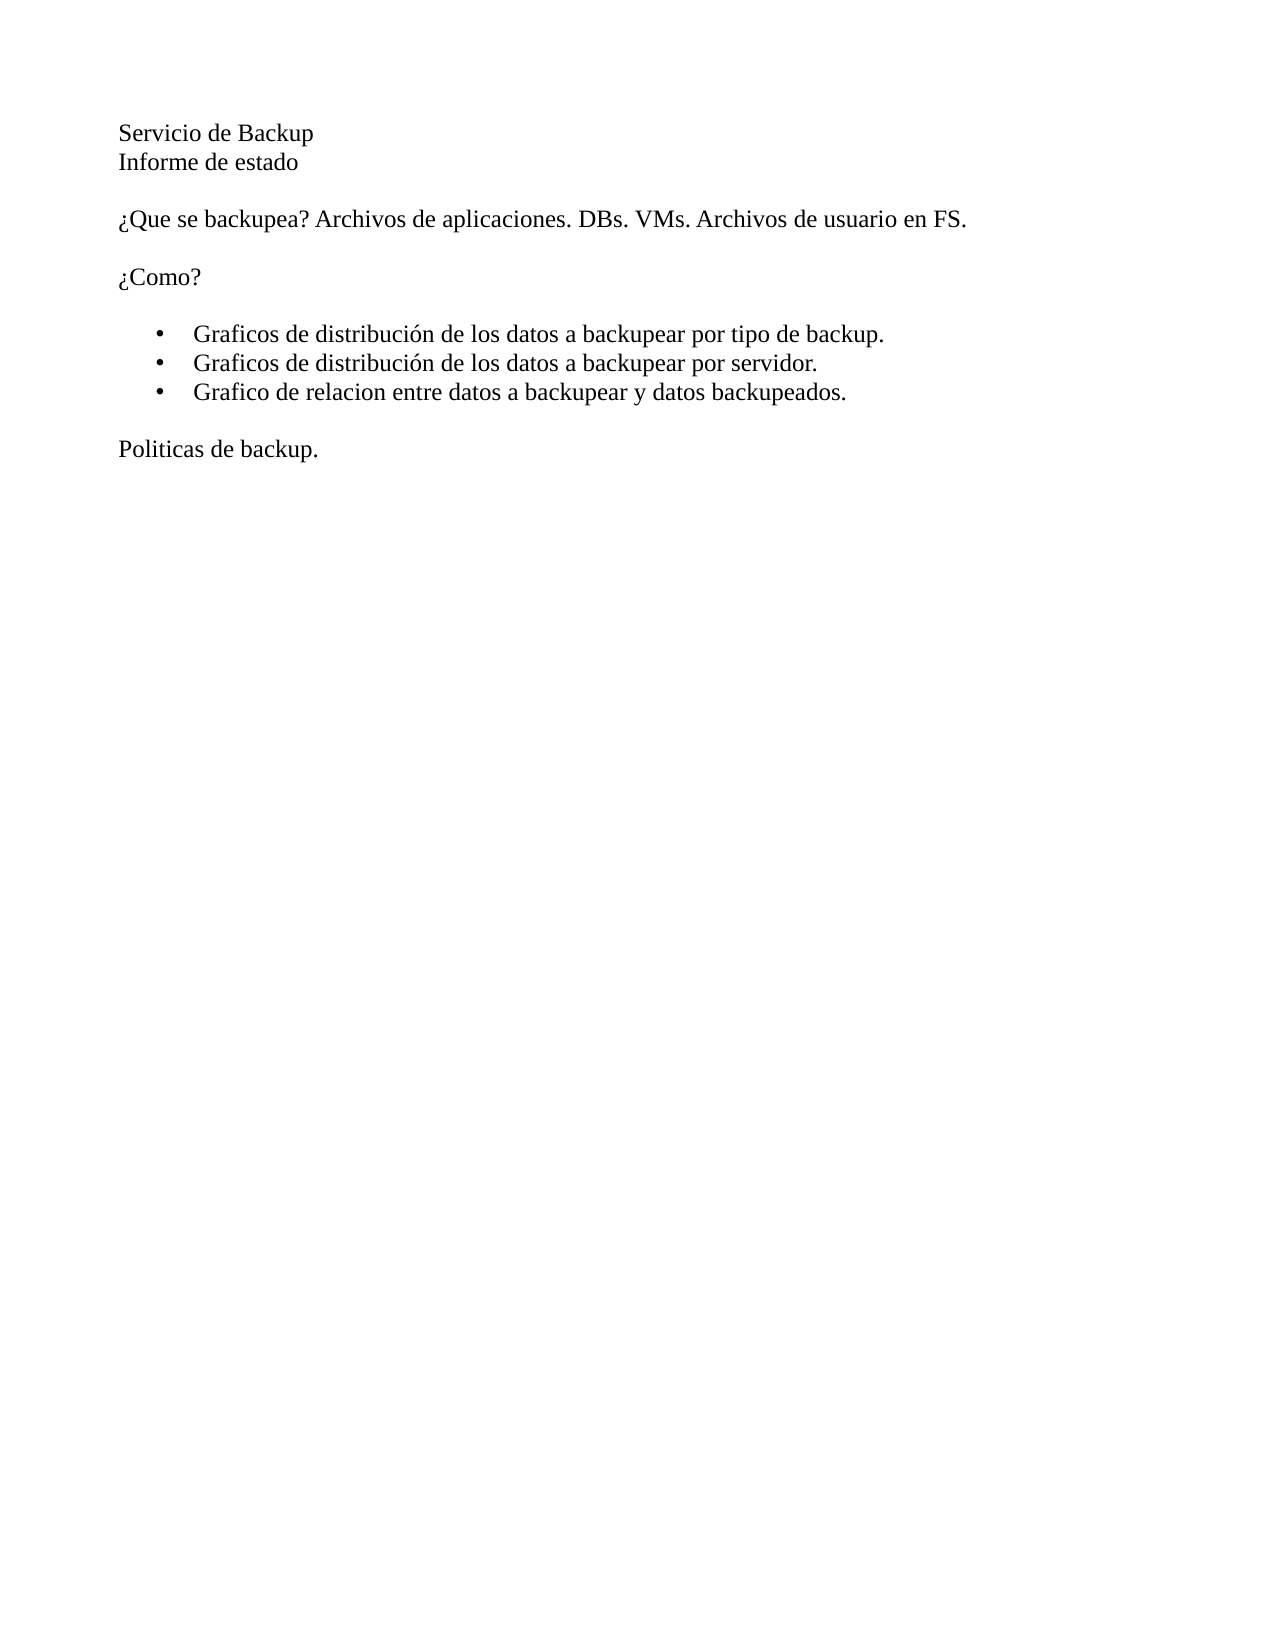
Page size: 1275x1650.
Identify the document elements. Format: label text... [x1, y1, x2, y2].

text ¿Que se backupea? Archivos de aplicaciones. DBs. VMs. Archivos de usuario en FS. [118, 204, 1157, 233]
text ¿Como? [118, 262, 1157, 291]
text Informe de estado [118, 147, 1157, 176]
text Politicas de backup. [118, 434, 1157, 463]
text Servicio de Backup [118, 118, 1157, 147]
list Graficos de distribución de los datos a backupear por tipo de backup. [156, 319, 1157, 348]
list Graficos de distribución de los datos a backupear por servidor. [156, 348, 1157, 377]
list Grafico de relacion entre datos a backupear y datos backupeados. [156, 377, 1157, 406]
